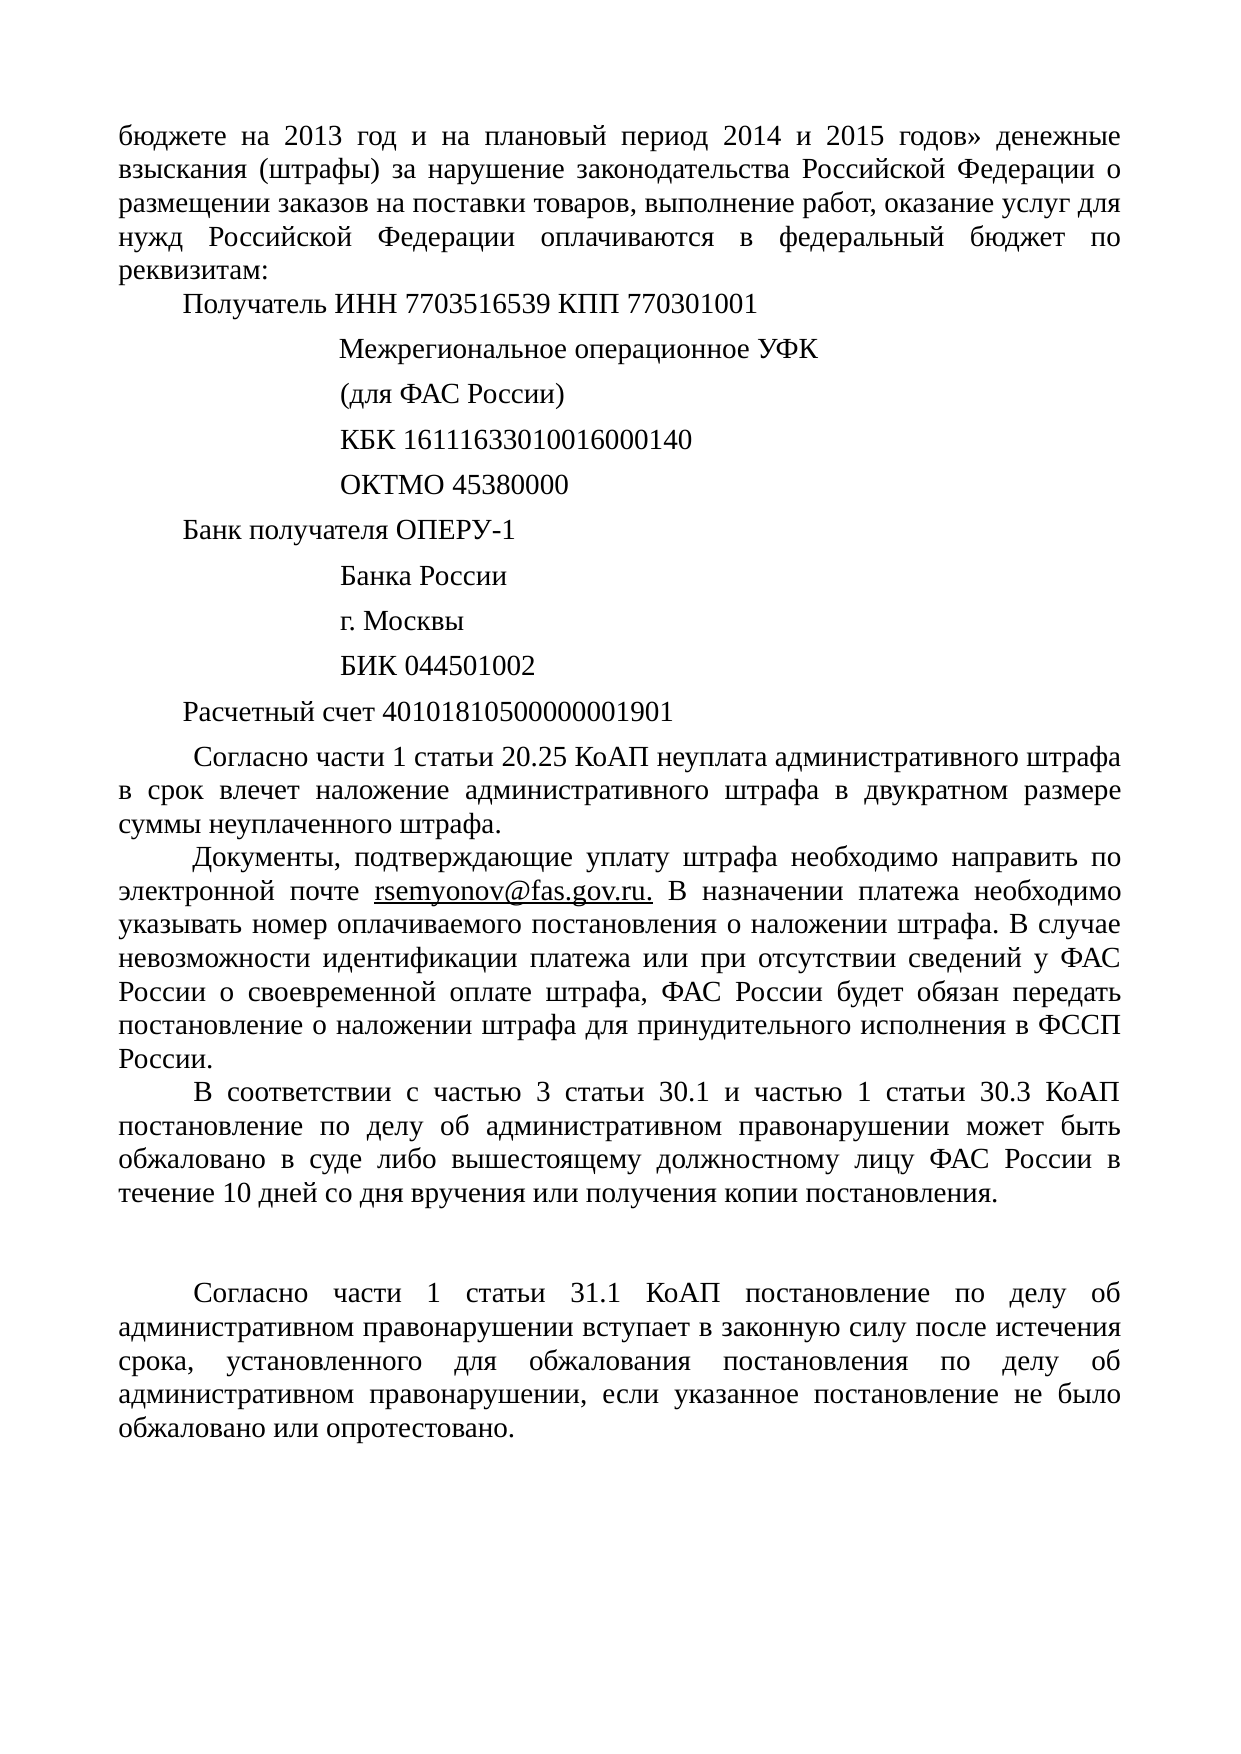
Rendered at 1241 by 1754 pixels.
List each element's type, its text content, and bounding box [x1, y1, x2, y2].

text Согласно части 1 статьи 31.1 КоАП постановление по делу об административном правонарушении вступает в законную силу после истечения срока, установленного для обжалования постановления по делу об административном правонарушении, если указанное постановление не было обжаловано или опротестовано. [118, 1276, 1122, 1443]
text Согласно части 1 статьи 20.25 КоАП неуплата административного штрафа в срок влечет наложение административного штрафа в двукратном размере суммы неуплаченного штрафа. [118, 739, 1122, 839]
text Документы, подтверждающие уплату штрафа необходимо направить по электронной почте rsemyonov@fas.gov.ru. В назначении платежа необходимо указывать номер оплачиваемого постановления о наложении штрафа. В случае невозможности идентификации платежа или при отсутствии сведений у ФАС России о своевременной оплате штрафа, ФАС России будет обязан передать постановление о наложении штрафа для принудительного исполнения в ФССП России. [118, 839, 1122, 1074]
text ОКТМО 45380000 [118, 467, 1122, 501]
text БИК 044501002 [118, 648, 1122, 682]
text Банка России [118, 558, 1122, 591]
text Межрегиональное операционное УФК [118, 331, 1122, 365]
text Банк получателя ОПЕРУ-1 [118, 512, 1122, 546]
text В соответствии с частью 3 статьи 30.1 и частью 1 статьи 30.3 КоАП постановление по делу об административном правонарушении может быть обжаловано в суде либо вышестоящему должностному лицу ФАС России в течение 10 дней со дня вручения или получения копии постановления. [118, 1074, 1122, 1208]
text бюджете на 2013 год и на плановый период 2014 и 2015 годов» денежные взыскания (штрафы) за нарушение законодательства Российской Федерации о размещении заказов на поставки товаров, выполнение работ, оказание услуг для нужд Российской Федерации оплачиваются в федеральный бюджет по реквизитам: [118, 118, 1122, 286]
text (для ФАС России) [118, 376, 1122, 410]
text г. Москвы [118, 603, 1122, 637]
text КБК 16111633010016000140 [118, 422, 1122, 455]
text Получатель ИНН 7703516539 КПП 770301001 [118, 286, 1122, 319]
text Расчетный счет 40101810500000001901 [118, 694, 1122, 727]
